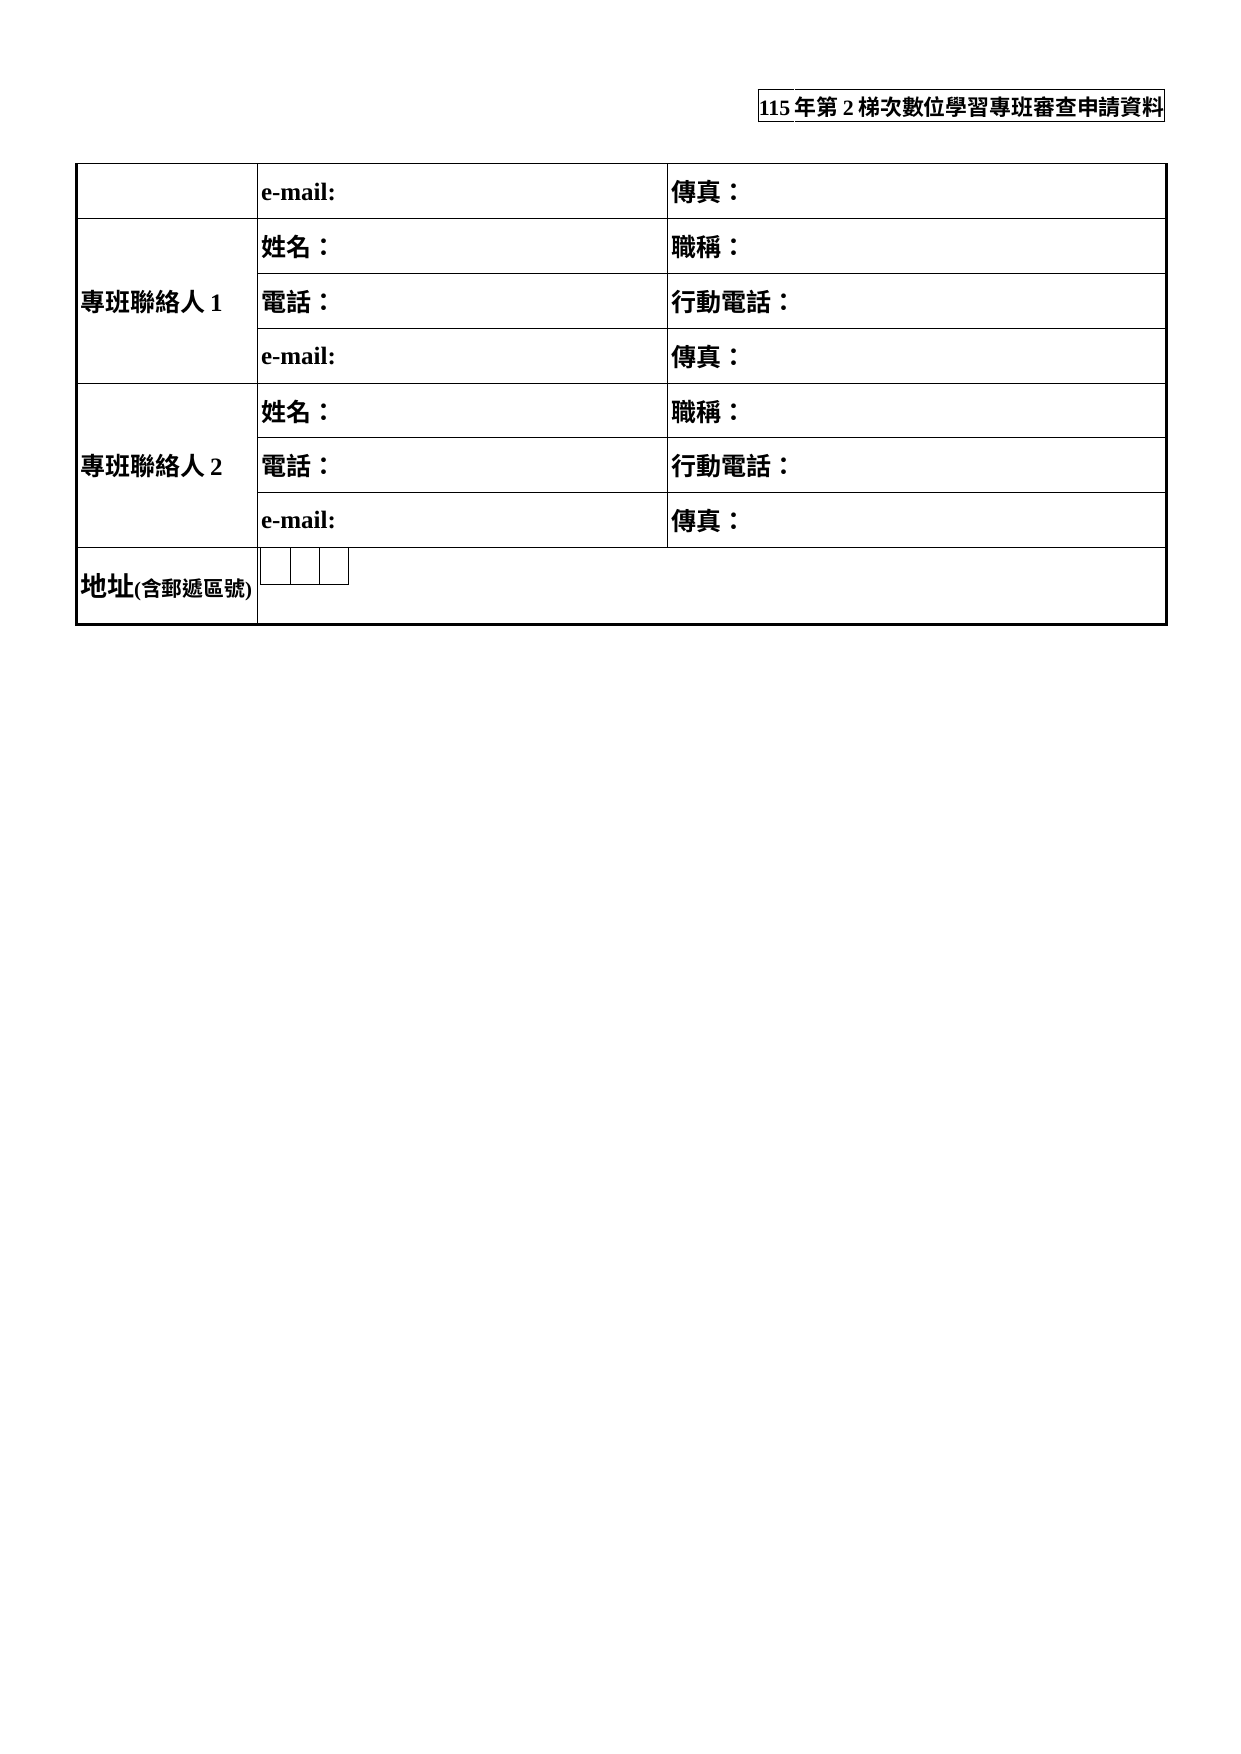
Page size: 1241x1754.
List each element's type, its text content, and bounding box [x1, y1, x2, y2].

table_cell e-mail: [258, 329, 667, 382]
table_cell 地址(含郵遞區號) [78, 548, 257, 622]
table_cell 傳真： [668, 493, 1165, 547]
table_header [320, 548, 348, 584]
table_cell 姓名： [258, 384, 667, 437]
table_cell 專班聯絡人1 [78, 219, 257, 382]
table_cell 傳真： [668, 164, 1165, 218]
table_cell 姓名： [258, 219, 667, 273]
table_cell 職稱： [668, 219, 1165, 273]
table_header [291, 548, 319, 584]
table_cell 傳真： [668, 329, 1165, 382]
table_cell 行動電話： [668, 438, 1165, 492]
table_cell 電話： [258, 274, 667, 328]
table_cell 職稱： [668, 384, 1165, 437]
table_cell 專班聯絡人2 [78, 384, 257, 547]
table_cell 電話： [258, 438, 667, 492]
table_cell 行動電話： [668, 274, 1165, 328]
table_cell e-mail: [258, 493, 667, 547]
table_cell e-mail: [258, 164, 667, 218]
table_cell [258, 548, 1165, 622]
table_header [261, 548, 290, 584]
